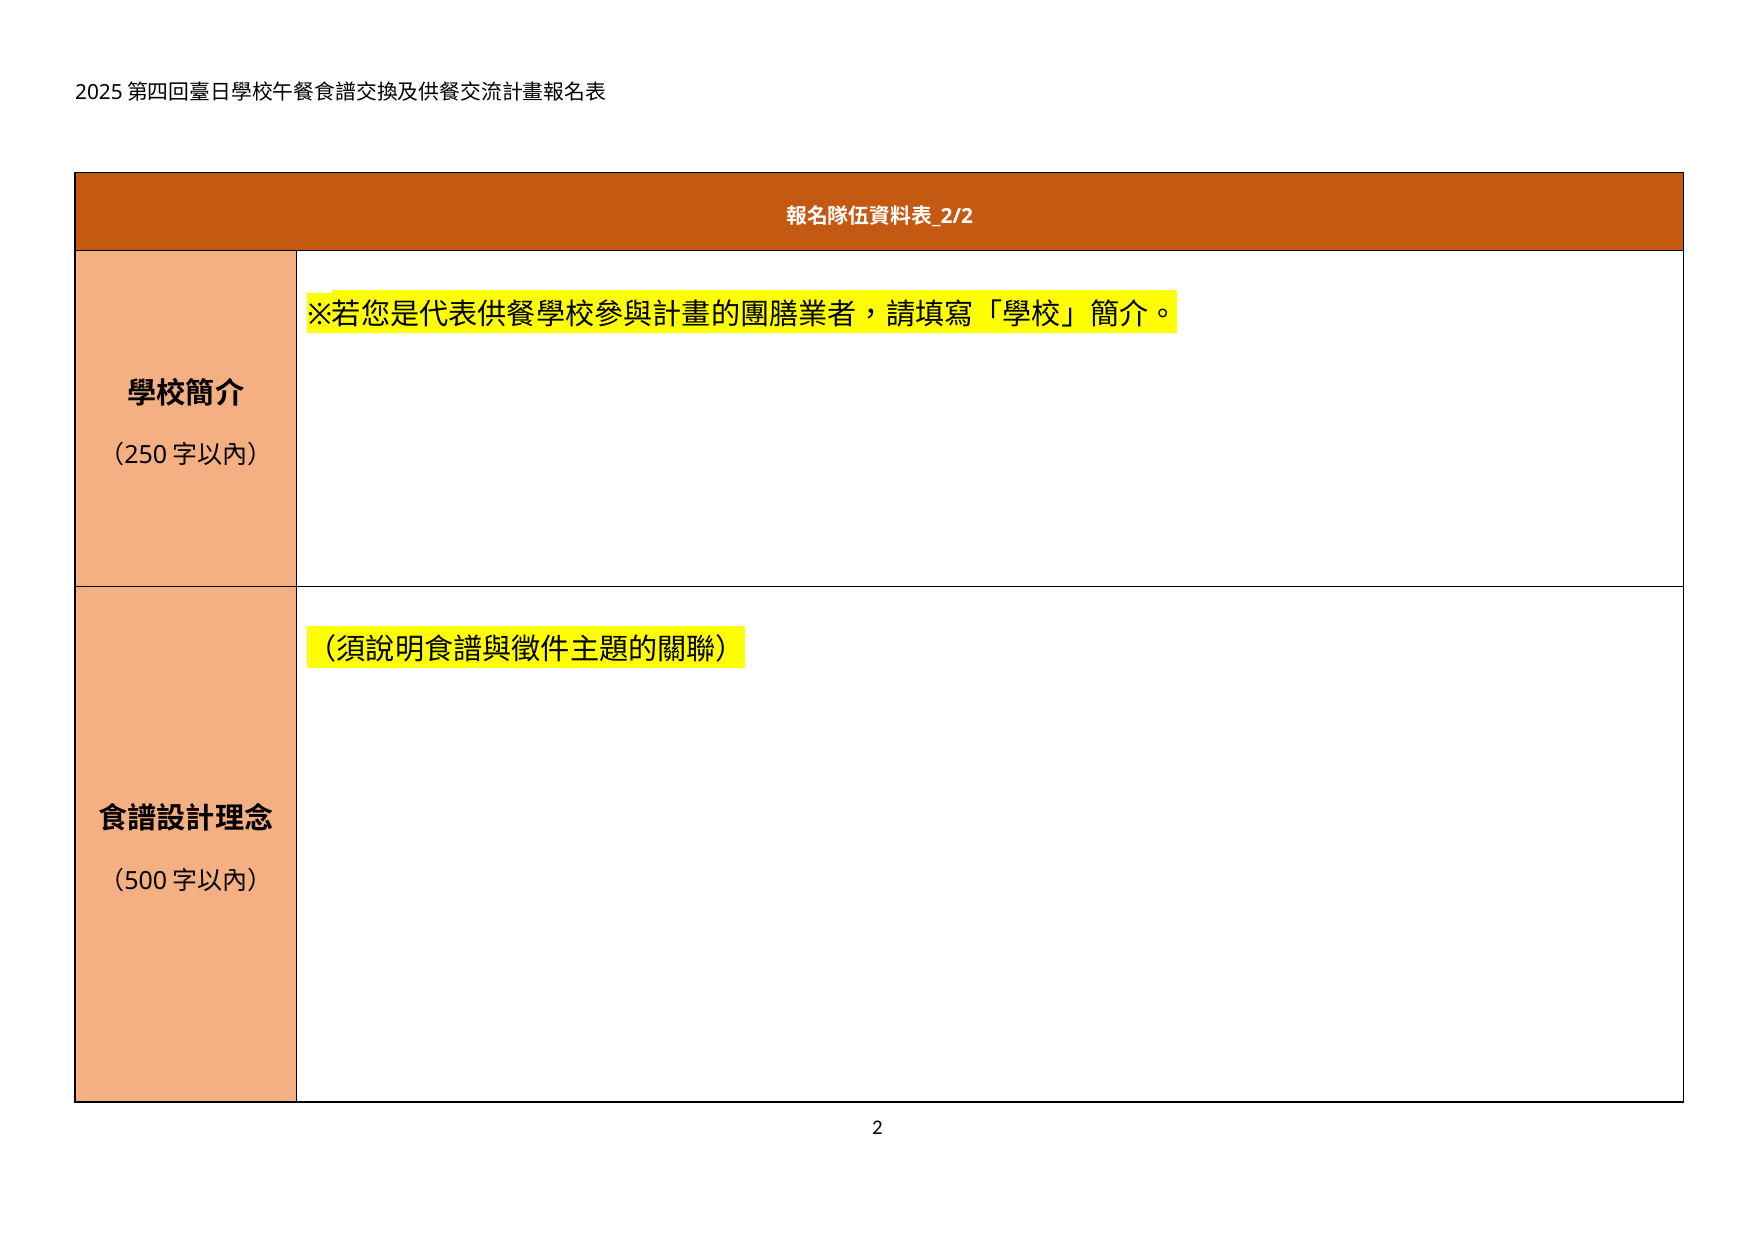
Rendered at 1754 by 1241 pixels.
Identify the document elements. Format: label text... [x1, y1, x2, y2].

table_header 報名隊伍資料表_2/2 [76, 173, 1683, 250]
table_cell 食譜設計理念 （500字以內） [76, 587, 296, 1101]
table_cell ※若您是代表供餐學校參與計畫的團膳業者，請填寫「學校」簡介。 [297, 251, 1683, 586]
table_cell （須說明食譜與徵件主題的關聯） [297, 587, 1683, 1101]
table_cell 學校簡介 （250字以內） [76, 251, 296, 586]
